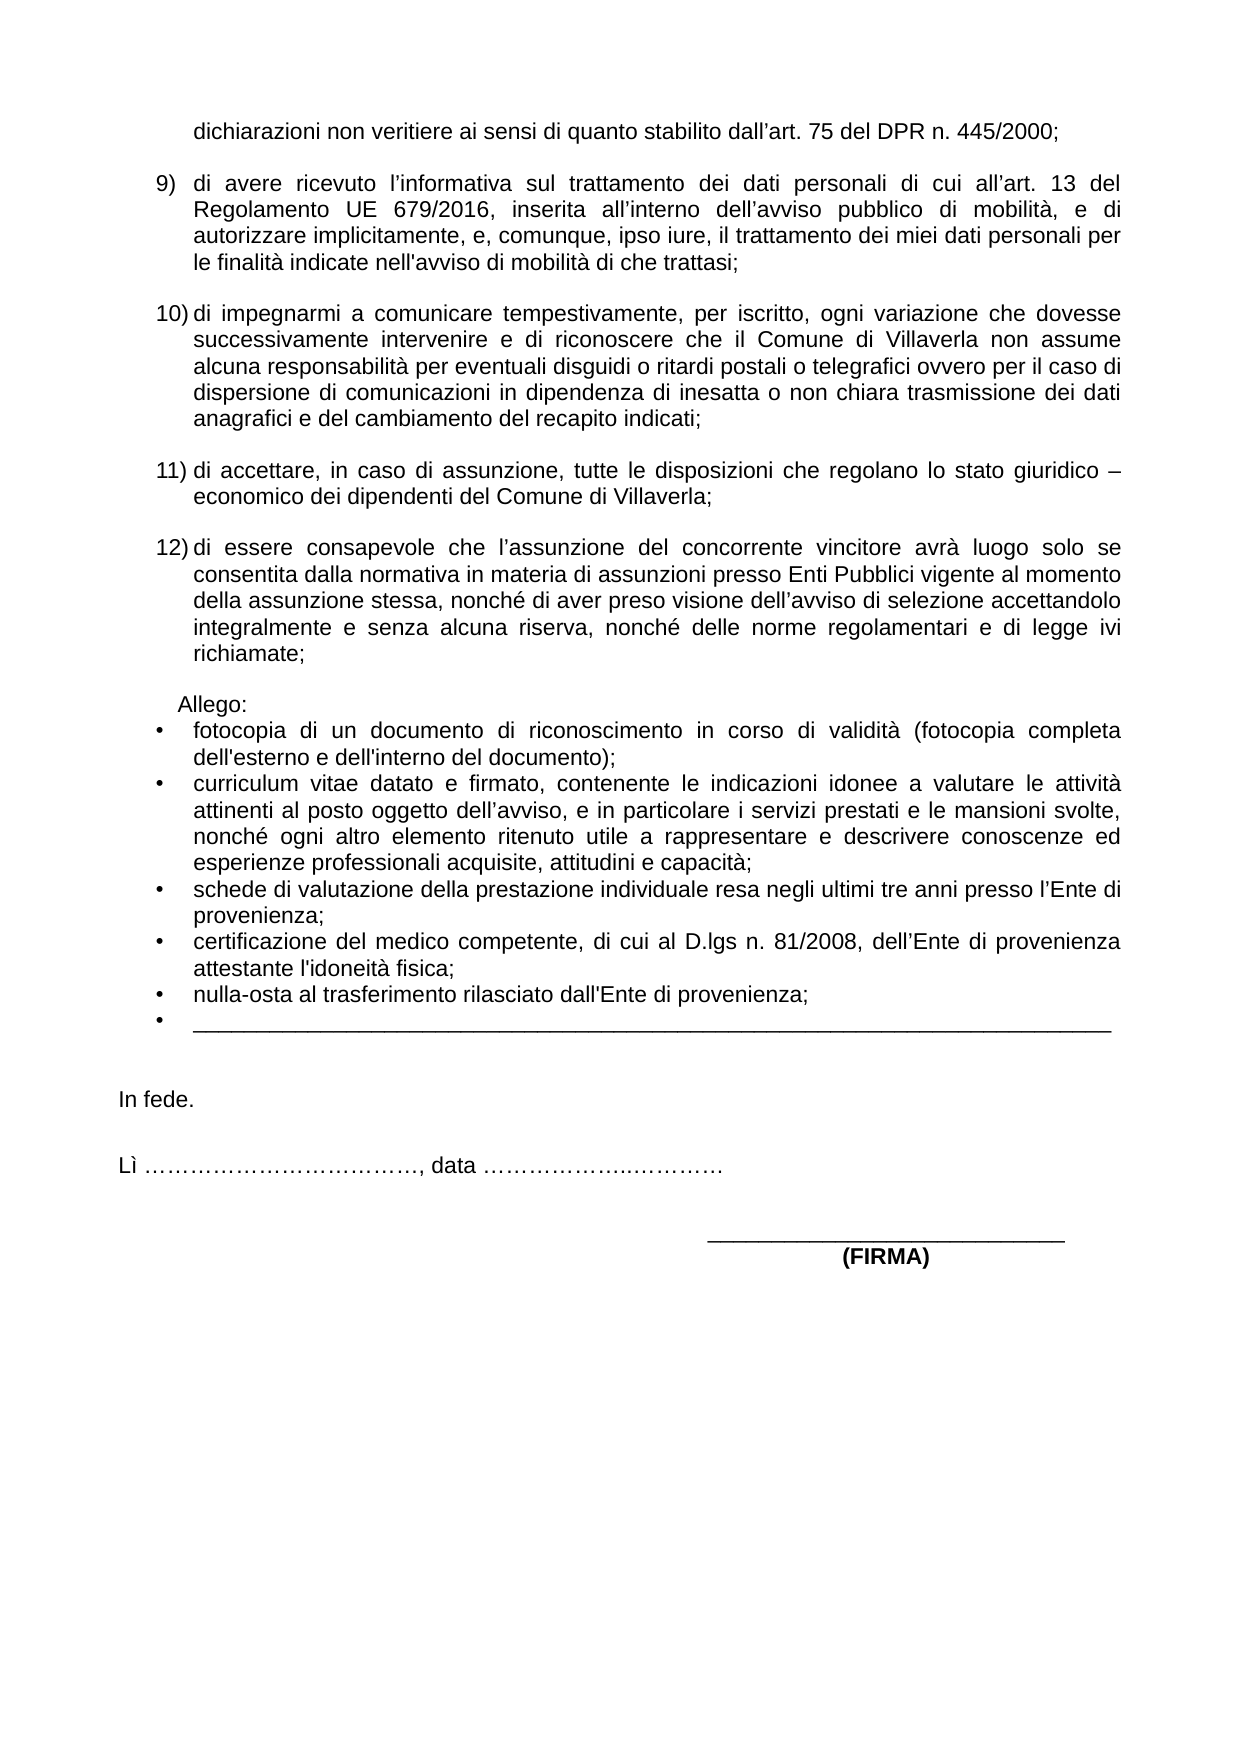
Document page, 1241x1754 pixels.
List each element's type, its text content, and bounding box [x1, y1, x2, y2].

text Lì ………………………………, data ………………..………… [118, 1152, 1122, 1178]
text (FIRMA) [118, 1243, 1122, 1269]
list fotocopia di un documento di riconoscimento in corso di validità (fotocopia completa dell'esterno e dell'interno del documento); [156, 717, 1122, 770]
list di avere ricevuto l’informativa sul trattamento dei dati personali di cui all’art. 13 del Regolamento UE 679/2016, inserita all’interno dell’avviso pubblico di mobilità, e di autorizzare implicitamente, e, comunque, ipso iure, il trattamento dei miei dati personali per le finalità indicate nell'avviso di mobilità di che trattasi; [156, 169, 1122, 275]
list nulla-osta al trasferimento rilasciato dall'Ente di provenienza; [156, 981, 1122, 1007]
list di impegnarmi a comunicare tempestivamente, per iscritto, ogni variazione che dovesse successivamente intervenire e di riconoscere che il Comune di Villaverla non assume alcuna responsabilità per eventuali disguidi o ritardi postali o telegrafici ovvero per il caso di dispersione di comunicazioni in dipendenza di inesatta o non chiara trasmissione dei dati anagrafici e del cambiamento del recapito indicati; [156, 300, 1122, 432]
text Allego: [118, 691, 1122, 717]
text In fede. [118, 1086, 1122, 1113]
text ____________________________ [118, 1217, 1122, 1243]
list certificazione del medico competente, di cui al D.lgs n. 81/2008, dell’Ente di provenienza attestante l'idoneità fisica; [156, 928, 1122, 981]
list curriculum vitae datato e firmato, contenente le indicazioni idonee a valutare le attività attinenti al posto oggetto dell’avviso, e in particolare i servizi prestati e le mansioni svolte, nonché ogni altro elemento ritenuto utile a rappresentare e descrivere conoscenze ed esperienze professionali acquisite, attitudini e capacità; [156, 770, 1122, 876]
list schede di valutazione della prestazione individuale resa negli ultimi tre anni presso l’Ente di provenienza; [156, 876, 1122, 928]
list dichiarazioni non veritiere ai sensi di quanto stabilito dall’art. 75 del DPR n. 445/2000; [156, 118, 1122, 144]
list di accettare, in caso di assunzione, tutte le disposizioni che regolano lo stato giuridico – economico dei dipendenti del Comune di Villaverla; [156, 457, 1122, 509]
list di essere consapevole che l’assunzione del concorrente vincitore avrà luogo solo se consentita dalla normativa in materia di assunzioni presso Enti Pubblici vigente al momento della assunzione stessa, nonché di aver preso visione dell’avviso di selezione accettandolo integralmente e senza alcuna riserva, nonché delle norme regolamentari e di legge ivi richiamate; [156, 534, 1122, 666]
list ________________________________________________________________________ [156, 1007, 1122, 1034]
